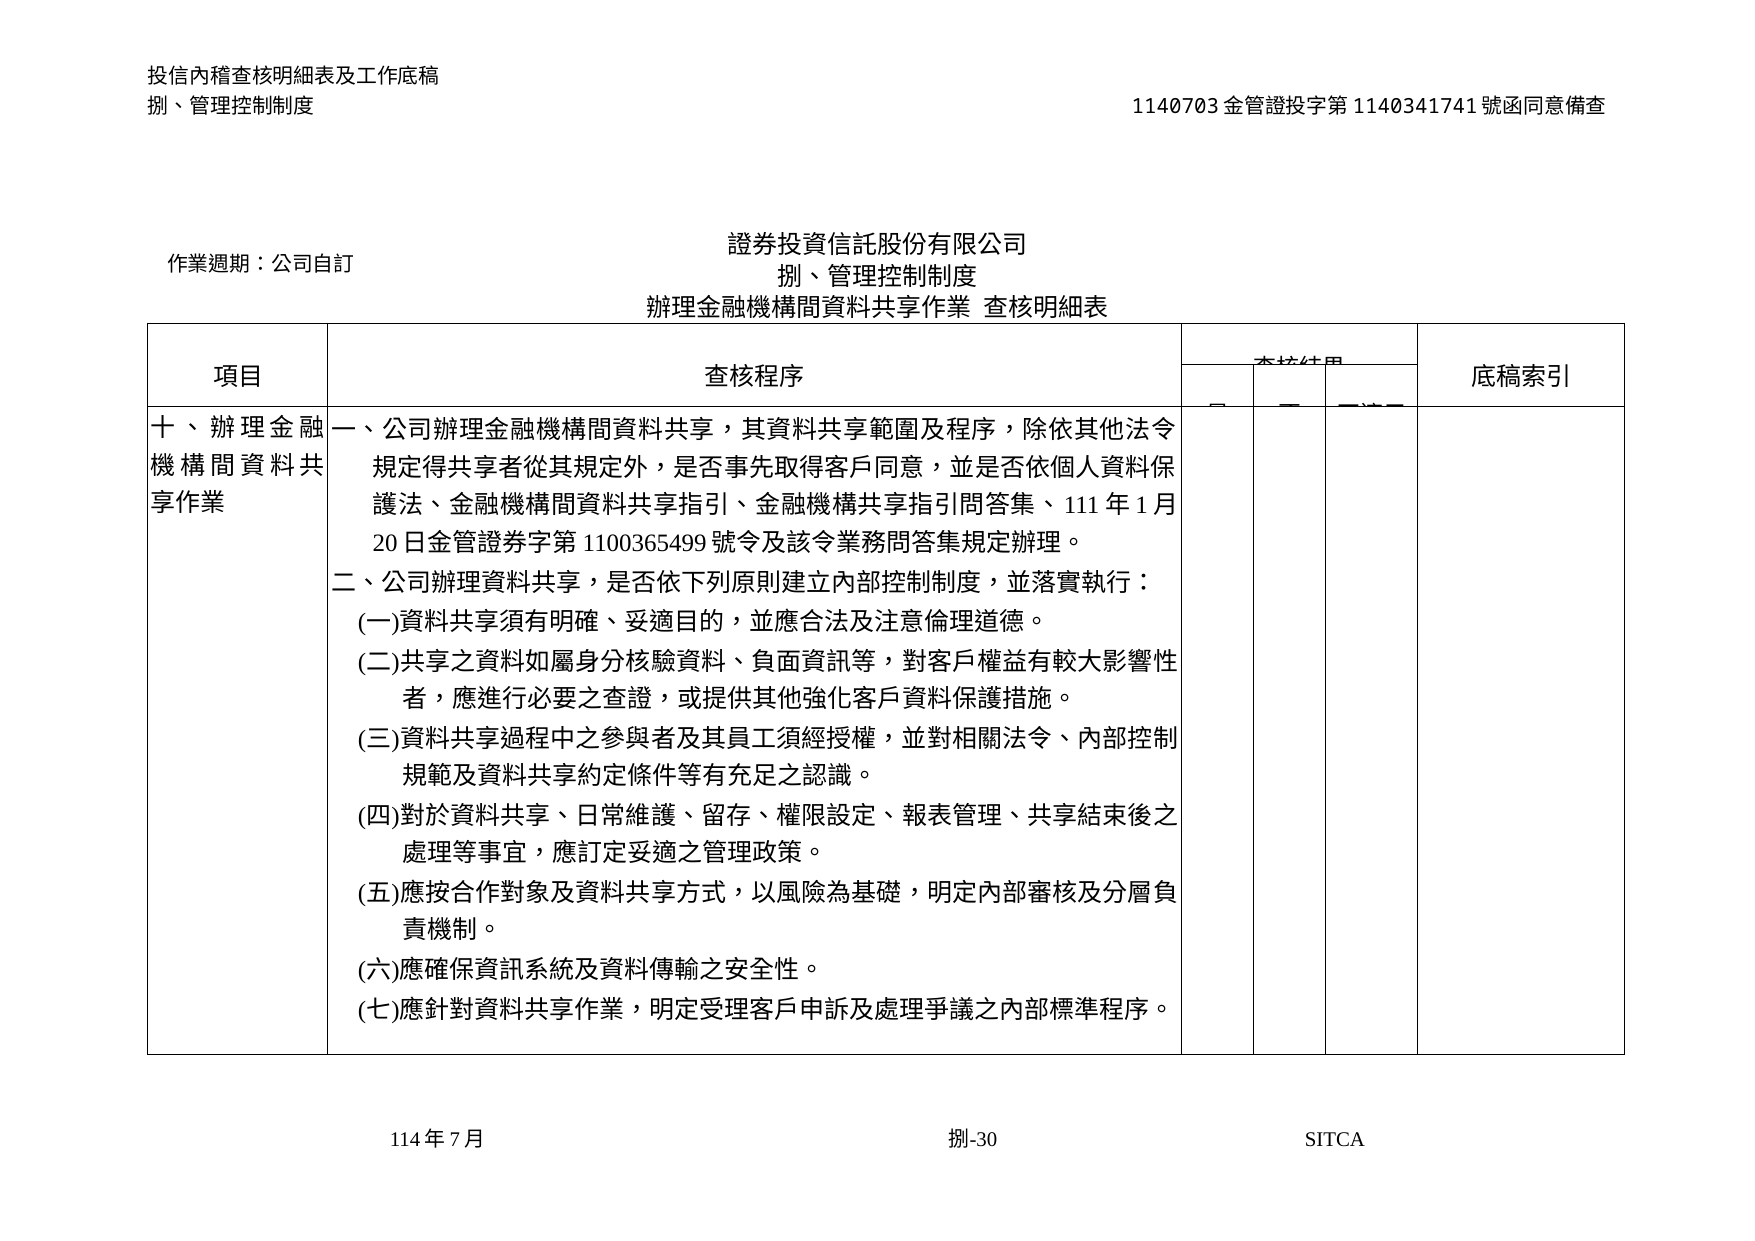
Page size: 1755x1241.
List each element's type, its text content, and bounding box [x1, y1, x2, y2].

table_cell 是 [1182, 365, 1253, 406]
text 捌、管理控制制度 [169, 260, 511, 291]
text 辦理金融機構間資料共享作業 查核明細表 [148, 291, 1606, 322]
table_cell [1326, 407, 1417, 1054]
table_header 底稿索引 [1418, 324, 1624, 406]
table_header 項目 [148, 324, 327, 406]
text 證券投資信託股份有限公司 [148, 229, 1606, 260]
text 捌、管理控制制度 [519, 260, 1606, 291]
table_cell [1418, 407, 1624, 1054]
table_cell 不適用 [1326, 365, 1417, 406]
text 捌、管理控制制度 [148, 260, 161, 291]
table_cell [1254, 407, 1325, 1054]
table_cell [1182, 407, 1253, 1054]
table_cell 十、辦理金融機構間資料共享作業 [148, 407, 327, 1054]
table_cell 一、公司辦理金融機構間資料共享，其資料共享範圍及程序，除依其他法令規定得共享者從其規定外，是否事先取得客戶同意，並是否依個人資料保護法、金融機構間資料共享指引、金融機構共享指引問答集、111年1月20日金管證券字第1100365499號令及該令業務問答集規定辦理。 二、公司辦理資料共享，是否依下列原則建立內部控制制度，並落實執行： (一)資料共享須有明確、妥適目的，並應合法及注意倫理道德。 (二)共享之資料如屬身分核驗資料、負面資訊等，對客戶權益有較大影響性者，應進行必要之查證，或提供其他強化客戶資料保護措施。 (三)資料共享過程中之參與者及其員工須經授權，並對相關法令、內部控制規範及資料共享約定條件等有充足之認識。 (四)對於資料共享、日常維護、留存、權限設定、報表管理、共享結束後之處理等事宜，應訂定妥適之管理政策。 (五)應按合作對象及資料共享方式，以風險為基礎，明定內部審核及分層負責機制。 (六)應確保資訊系統及資料傳輸之安全性。 (七)應針對資料共享作業，明定受理客戶申訴及處理爭議之內部標準程序。 [328, 407, 1181, 1054]
table_cell 否 [1254, 365, 1325, 406]
table_header 查核結果 [1182, 324, 1417, 364]
table_header 查核程序 [328, 324, 1181, 406]
